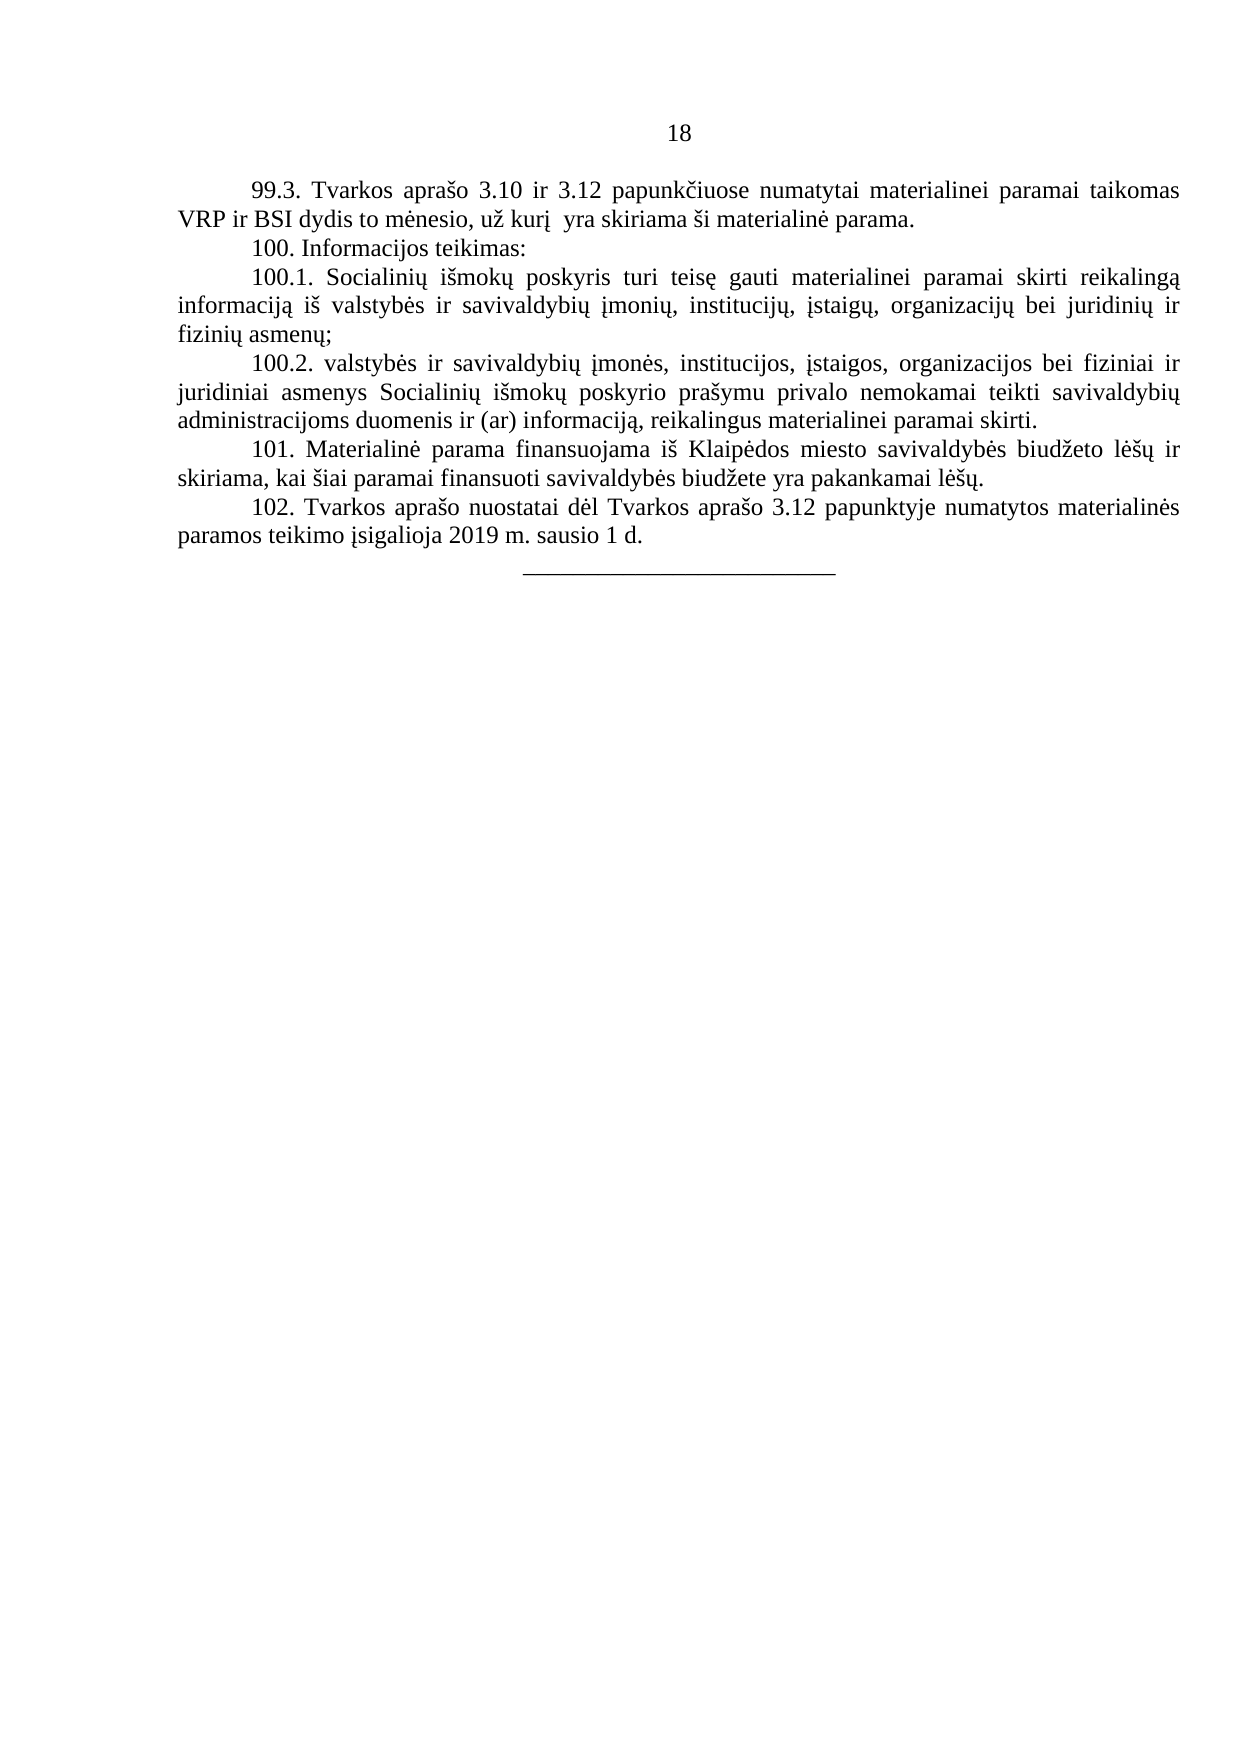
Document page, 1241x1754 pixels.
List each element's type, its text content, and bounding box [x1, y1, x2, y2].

text 101. Materialinė parama finansuojama iš Klaipėdos miesto savivaldybės biudžeto lėšų ir skiriama, kai šiai paramai finansuoti savivaldybės biudžete yra pakankamai lėšų. [177, 434, 1181, 492]
text _________________________ [177, 549, 1181, 578]
text 102. Tvarkos aprašo nuostatai dėl Tvarkos aprašo 3.12 papunktyje numatytos materialinės paramos teikimo įsigalioja 2019 m. sausio 1 d. [177, 492, 1181, 549]
text 99.3. Tvarkos aprašo 3.10 ir 3.12 papunkčiuose numatytai materialinei paramai taikomas VRP ir BSI dydis to mėnesio, už kurį yra skiriama ši materialinė parama. [177, 176, 1181, 233]
text 100. Informacijos teikimas: [177, 233, 1181, 262]
text 100.1. Socialinių išmokų poskyris turi teisę gauti materialinei paramai skirti reikalingą informaciją iš valstybės ir savivaldybių įmonių, institucijų, įstaigų, organizacijų bei juridinių ir fizinių asmenų; [177, 262, 1181, 348]
text 100.2. valstybės ir savivaldybių įmonės, institucijos, įstaigos, organizacijos bei fiziniai ir juridiniai asmenys Socialinių išmokų poskyrio prašymu privalo nemokamai teikti savivaldybių administracijoms duomenis ir (ar) informaciją, reikalingus materialinei paramai skirti. [177, 348, 1181, 434]
